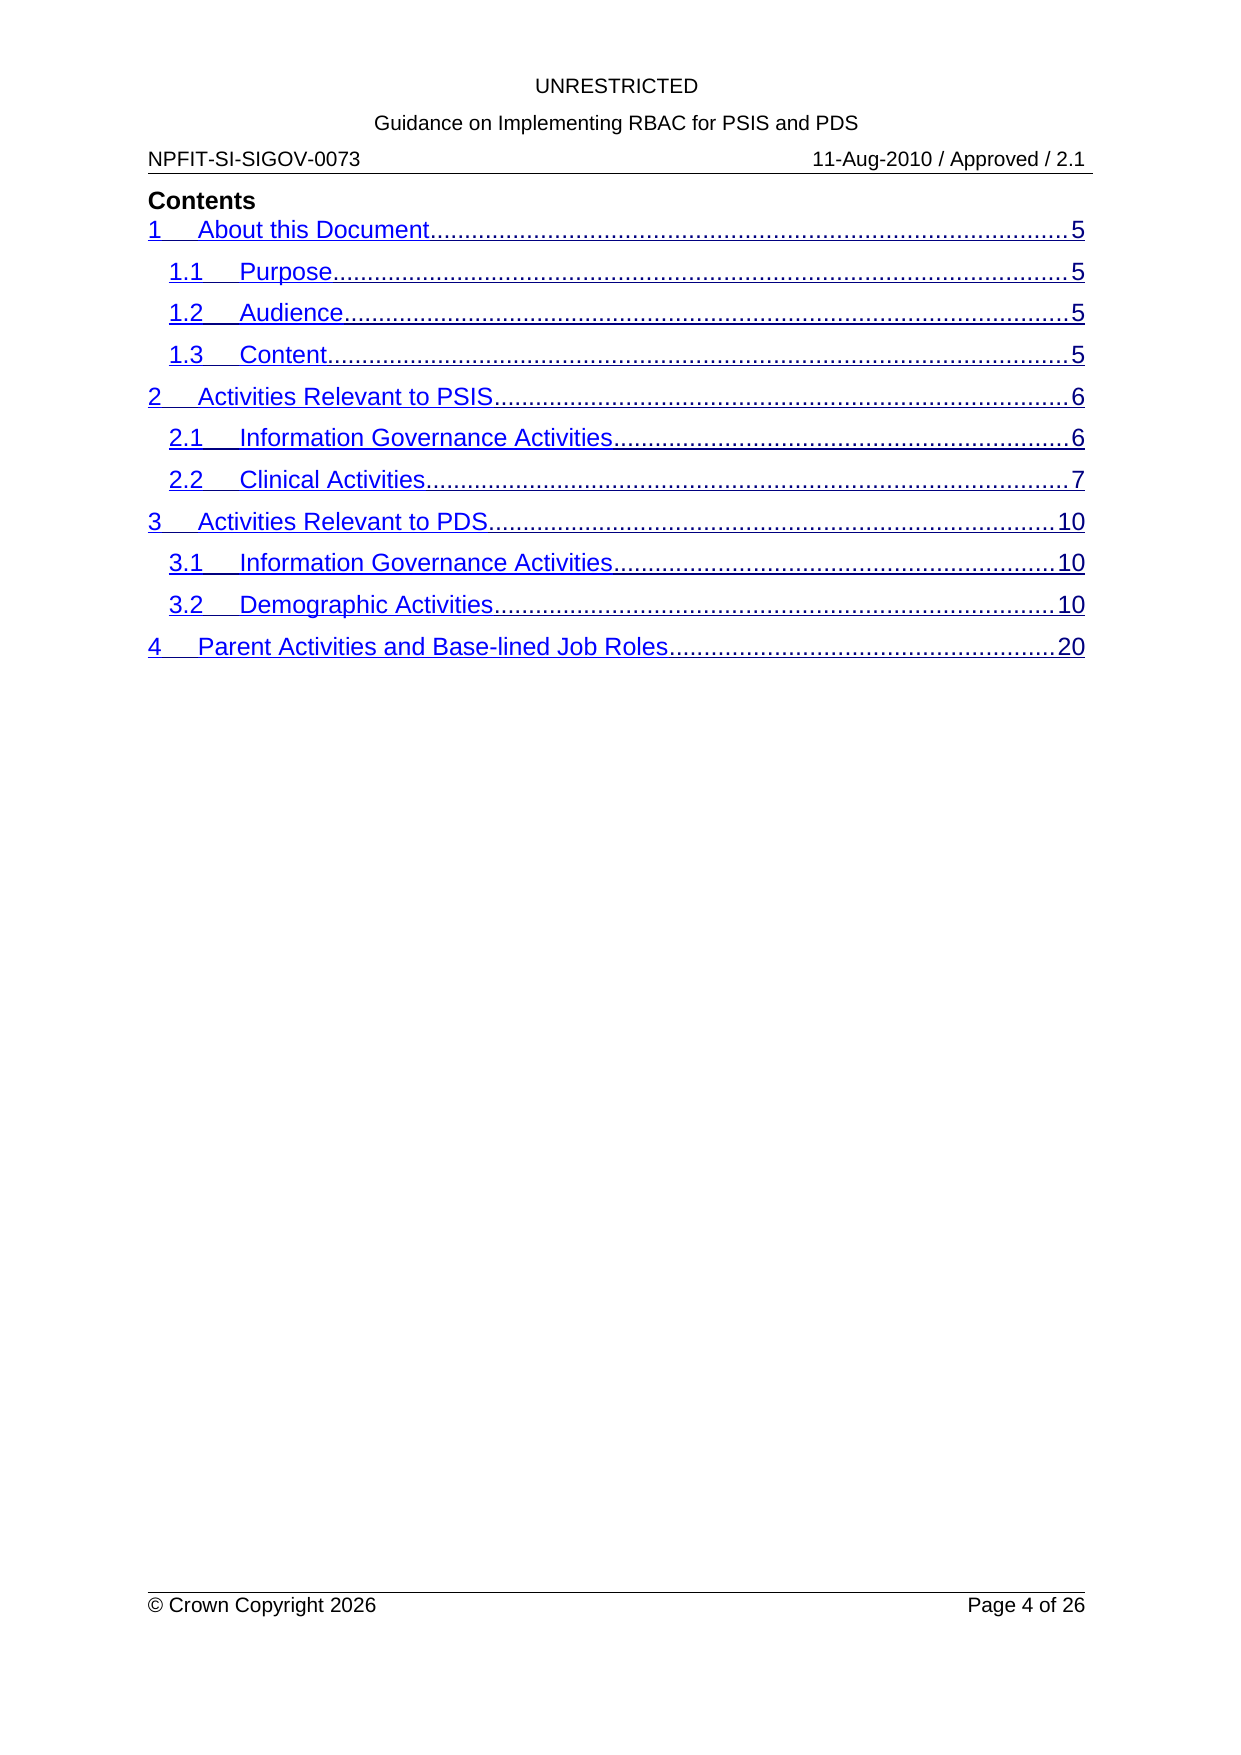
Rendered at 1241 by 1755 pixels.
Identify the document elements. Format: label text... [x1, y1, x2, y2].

text 3.2 Demographic Activities 10 [168, 590, 1093, 619]
text 1.1 Purpose 5 [168, 257, 1093, 286]
text 1.3 Content 5 [168, 340, 1093, 369]
text 3 Activities Relevant to PDS 10 [148, 507, 1093, 536]
text 2 Activities Relevant to PSIS 6 [148, 382, 1093, 411]
text 1 About this Document 5 [148, 215, 1093, 244]
text 2.1 Information Governance Activities 6 [168, 423, 1093, 453]
text 3.1 Information Governance Activities 10 [168, 548, 1093, 578]
text Contents [148, 186, 1093, 215]
text 2.2 Clinical Activities 7 [168, 465, 1093, 494]
text 1.2 Audience 5 [168, 298, 1093, 328]
text 4 Parent Activities and Base-lined Job Roles 20 [148, 632, 1093, 661]
